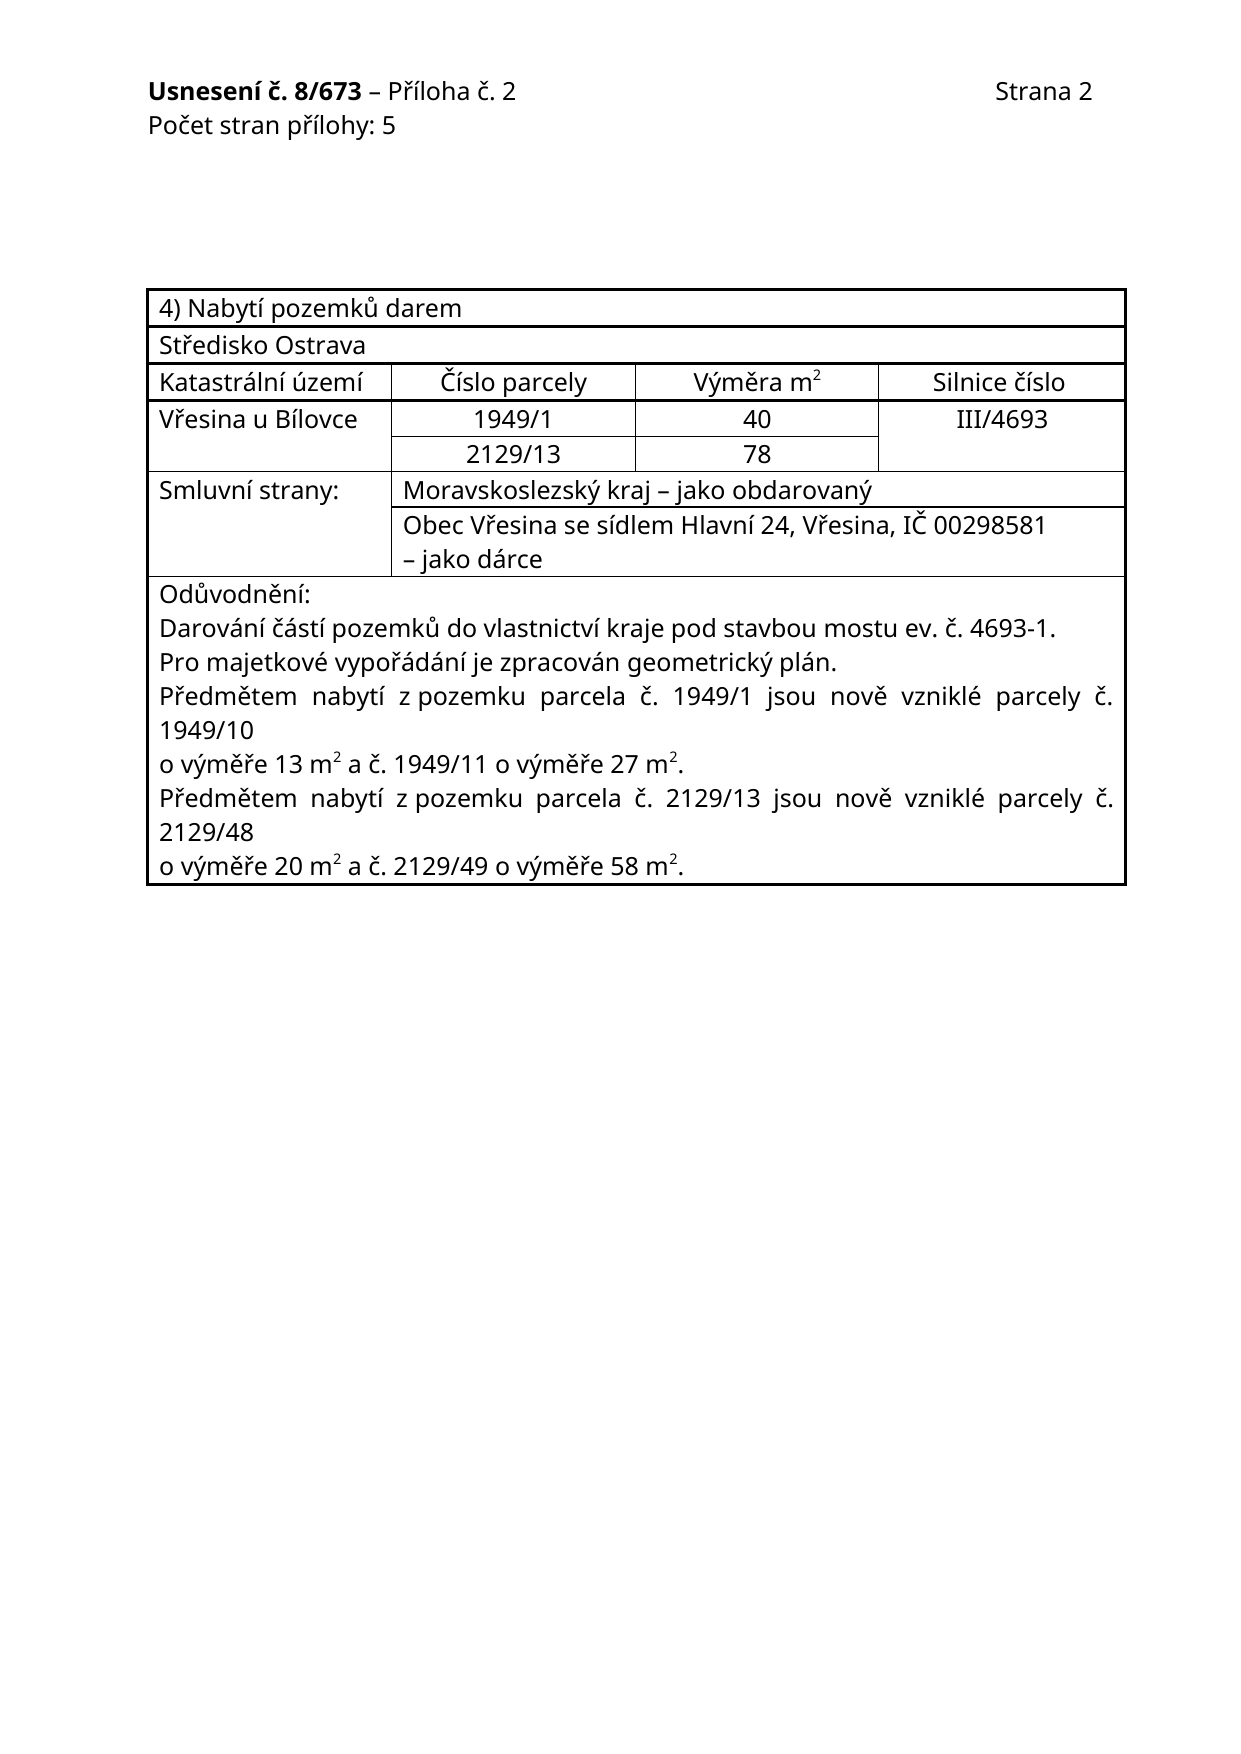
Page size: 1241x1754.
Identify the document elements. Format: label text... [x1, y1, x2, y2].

table_cell Obec Vřesina se sídlem Hlavní 24, Vřesina, IČ 00298581 – jako dárce [392, 508, 1124, 576]
table_cell Silnice číslo [879, 365, 1124, 399]
table_cell 78 [636, 437, 878, 471]
table_cell 40 [636, 402, 878, 436]
table_cell 2129/13 [392, 437, 635, 471]
table_cell III/4693 [879, 402, 1124, 471]
table_cell Středisko Ostrava [149, 328, 1124, 362]
table_cell Výměra m2 [636, 365, 878, 399]
table_cell Odůvodnění: Darování částí pozemků do vlastnictví kraje pod stavbou mostu ev. č. 4693-1. Pro majetkové vypořádání je zpracován geometrický plán. Předmětem nabytí z pozemku parcela č. 1949/1 jsou nově vzniklé parcely č. 1949/10 o výměře 13 m2 a č. 1949/11 o výměře 27 m2. Předmětem nabytí z pozemku parcela č. 2129/13 jsou nově vzniklé parcely č. 2129/48 o výměře 20 m2 a č. 2129/49 o výměře 58 m2. [149, 577, 1124, 883]
table_cell 1949/1 [392, 402, 635, 436]
table_cell Moravskoslezský kraj – jako obdarovaný [392, 472, 1124, 506]
table_cell Smluvní strany: [149, 472, 391, 576]
table_cell Číslo parcely [392, 365, 635, 399]
table_header 4) Nabytí pozemků darem [149, 291, 1124, 324]
table_cell Katastrální území [149, 365, 391, 399]
table_cell Vřesina u Bílovce [149, 402, 391, 471]
